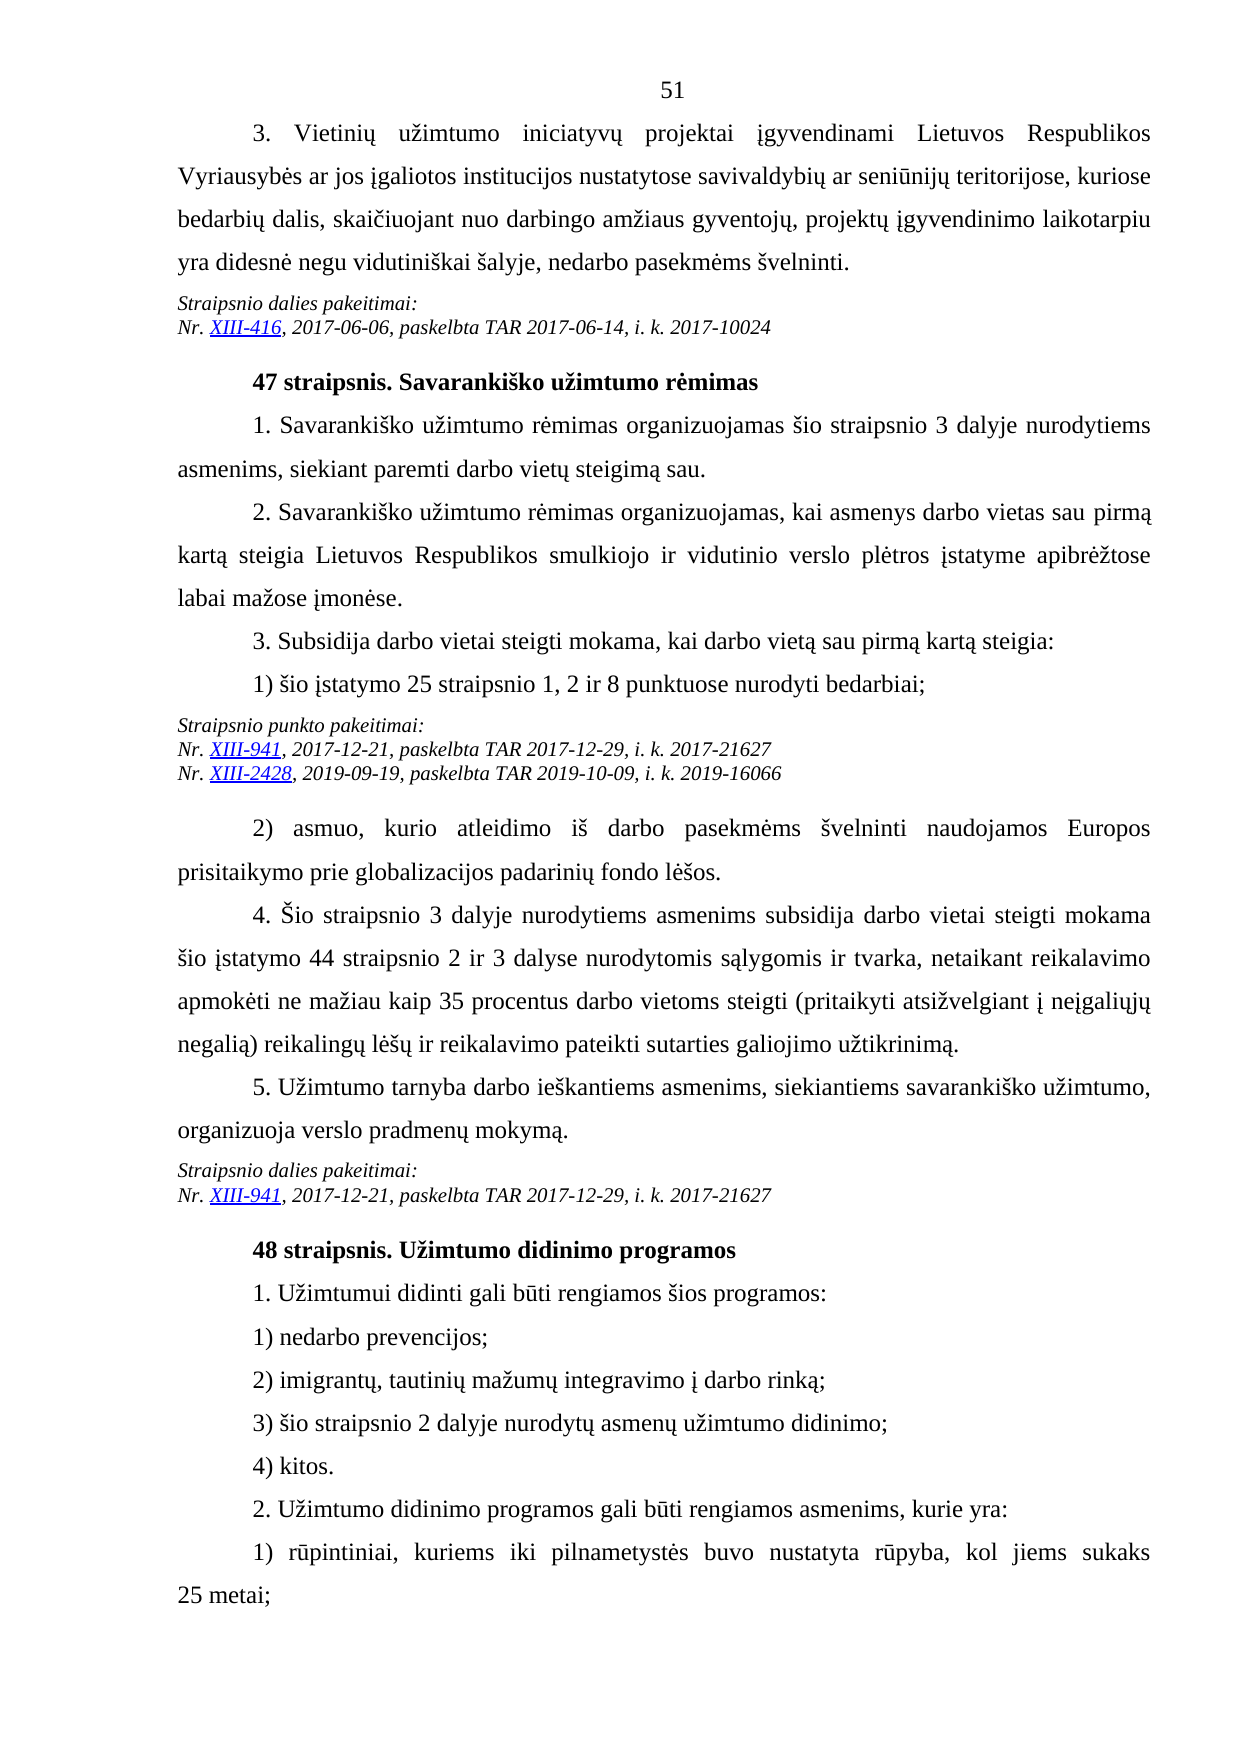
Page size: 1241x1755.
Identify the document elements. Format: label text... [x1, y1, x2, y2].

text Straipsnio punkto pakeitimai: [177, 712, 1152, 737]
text 1. Savarankiško užimtumo rėmimas organizuojamas šio straipsnio 3 dalyje nurodytiems asmenims, siekiant paremti darbo vietų steigimą sau. [177, 411, 1152, 482]
text Straipsnio dalies pakeitimai: [177, 291, 1152, 315]
text 1) šio įstatymo 25 straipsnio 1, 2 ir 8 punktuose nurodyti bedarbiai; [177, 669, 1152, 698]
text 48 straipsnis. Užimtumo didinimo programos [177, 1235, 1152, 1264]
text 3. Vietinių užimtumo iniciatyvų projektai įgyvendinami Lietuvos Respublikos Vyriausybės ar jos įgaliotos institucijos nustatytose savivaldybių ar seniūnijų teritorijose, kuriose bedarbių dalis, skaičiuojant nuo darbingo amžiaus gyventojų, projektų įgyvendinimo laikotarpiu yra didesnė negu vidutiniškai šalyje, nedarbo pasekmėms švelninti. [177, 118, 1152, 276]
text 4. Šio straipsnio 3 dalyje nurodytiems asmenims subsidija darbo vietai steigti mokama šio įstatymo 44 straipsnio 2 ir 3 dalyse nurodytomis sąlygomis ir tvarka, netaikant reikalavimo apmokėti ne mažiau kaip 35 procentus darbo vietoms steigti (pritaikyti atsižvelgiant į neįgaliųjų negalią) reikalingų lėšų ir reikalavimo pateikti sutarties galiojimo užtikrinimą. [177, 900, 1152, 1058]
text 3) šio straipsnio 2 dalyje nurodytų asmenų užimtumo didinimo; [177, 1408, 1152, 1437]
text 4) kitos. [177, 1451, 1152, 1480]
text 3. Subsidija darbo vietai steigti mokama, kai darbo vietą sau pirmą kartą steigia: [177, 626, 1152, 655]
text Nr. XIII-941, 2017-12-21, paskelbta TAR 2017-12-29, i. k. 2017-21627 [177, 1182, 1152, 1207]
text 2. Savarankiško užimtumo rėmimas organizuojamas, kai asmenys darbo vietas sau pirmą kartą steigia Lietuvos Respublikos smulkiojo ir vidutinio verslo plėtros įstatyme apibrėžtose labai mažose įmonėse. [177, 497, 1152, 612]
text Nr. XIII-416, 2017-06-06, paskelbta TAR 2017-06-14, i. k. 2017-10024 [177, 315, 1152, 339]
text 1) nedarbo prevencijos; [177, 1322, 1152, 1350]
text 47 straipsnis. Savarankiško užimtumo rėmimas [177, 367, 1152, 396]
text Straipsnio dalies pakeitimai: [177, 1158, 1152, 1182]
text 5. Užimtumo tarnyba darbo ieškantiems asmenims, siekiantiems savarankiško užimtumo, organizuoja verslo pradmenų mokymą. [177, 1072, 1152, 1144]
text Nr. XIII-2428, 2019-09-19, paskelbta TAR 2019-10-09, i. k. 2019-16066 [177, 761, 1152, 785]
text 2. Užimtumo didinimo programos gali būti rengiamos asmenims, kurie yra: [177, 1494, 1152, 1523]
text 1) rūpintiniai, kuriems iki pilnametystės buvo nustatyta rūpyba, kol jiems sukaks 25 metai; [177, 1537, 1152, 1609]
text Nr. XIII-941, 2017-12-21, paskelbta TAR 2017-12-29, i. k. 2017-21627 [177, 737, 1152, 761]
text 1. Užimtumui didinti gali būti rengiamos šios programos: [177, 1278, 1152, 1307]
text 2) imigrantų, tautinių mažumų integravimo į darbo rinką; [177, 1365, 1152, 1393]
text 2) asmuo, kurio atleidimo iš darbo pasekmėms švelninti naudojamos Europos prisitaikymo prie globalizacijos padarinių fondo lėšos. [177, 813, 1152, 885]
